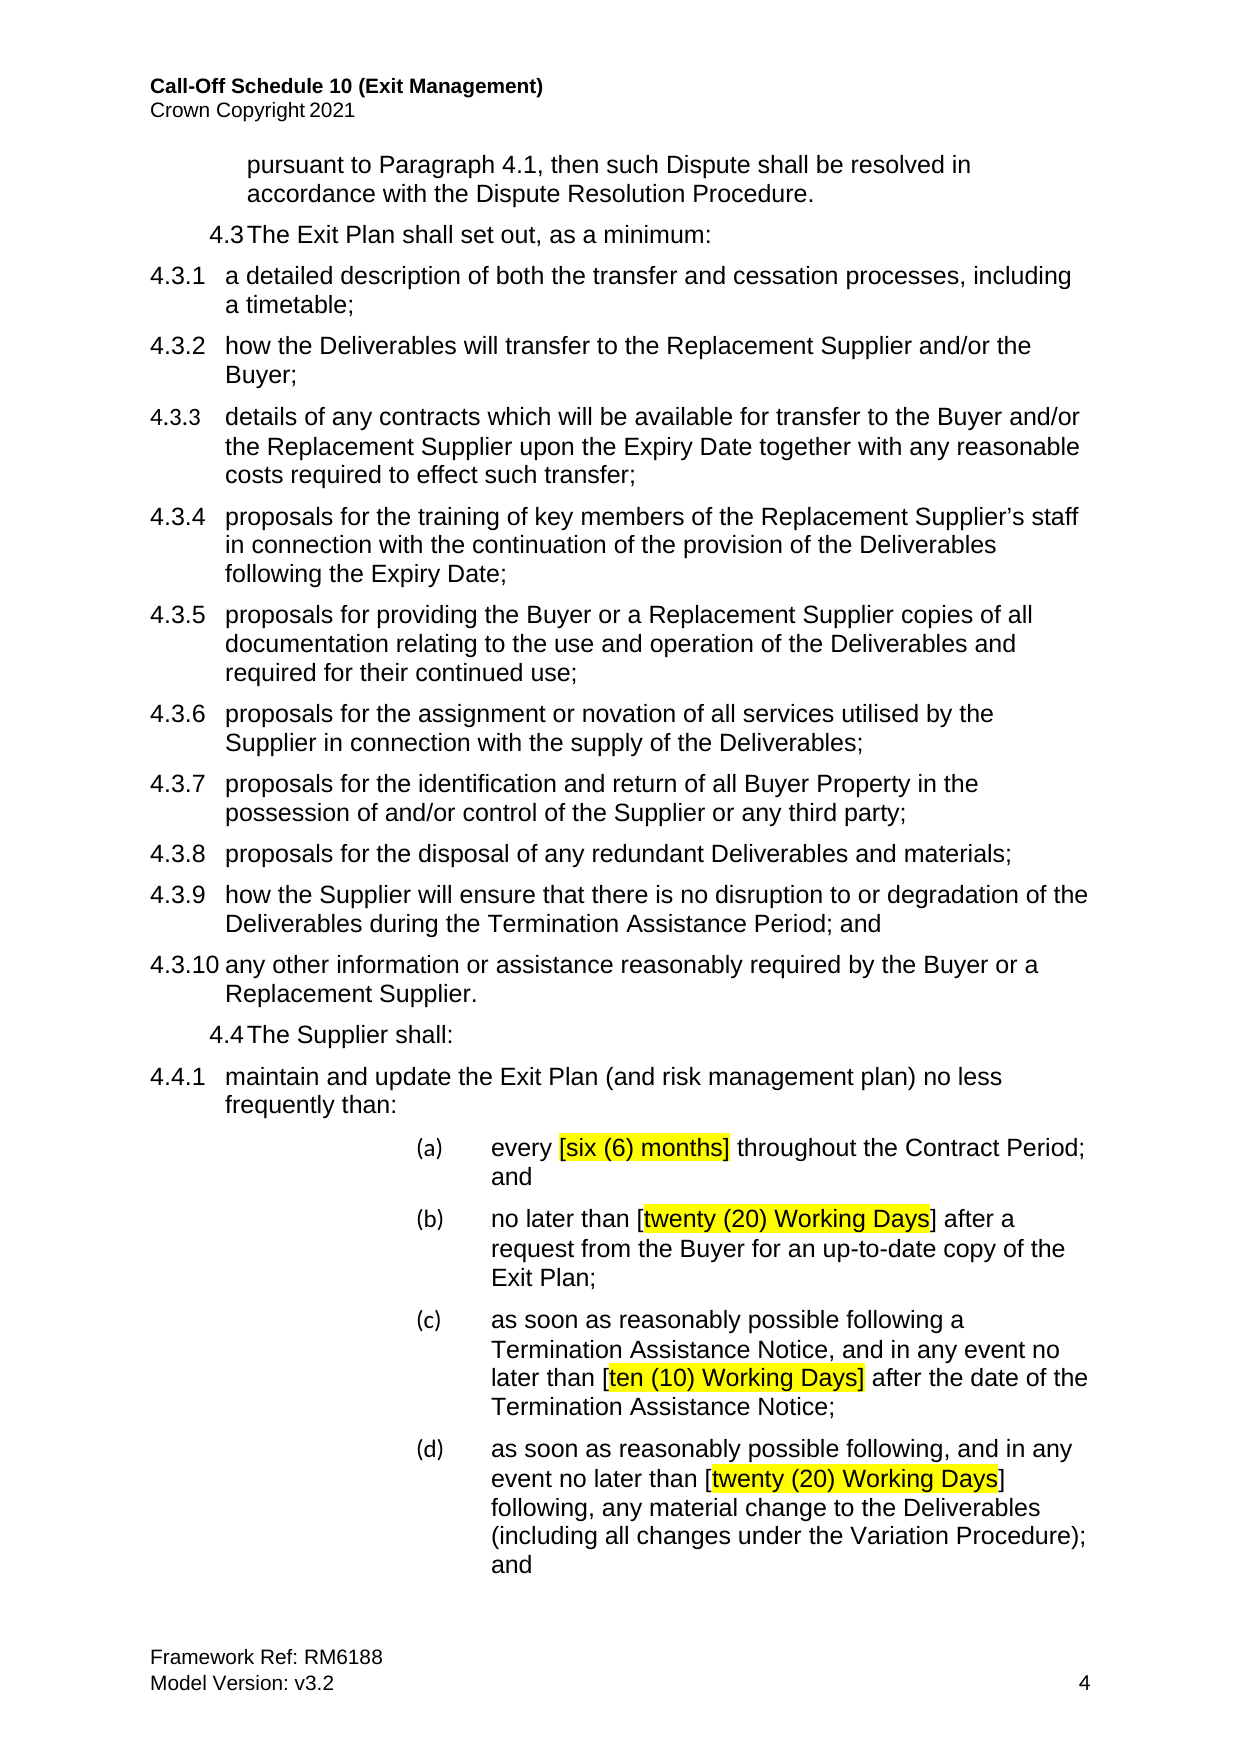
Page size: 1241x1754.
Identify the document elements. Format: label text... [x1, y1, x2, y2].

list proposals for the training of key members of the Replacement Supplier’s staff in connection with the continuation of the provision of the Deliverables following the Expiry Date; [150, 502, 1090, 588]
list The Supplier shall: [209, 1021, 1090, 1049]
list proposals for the identification and return of all Buyer Property in the possession of and/or control of the Supplier or any third party; [150, 769, 1090, 827]
list details of any contracts which will be available for transfer to the Buyer and/or the Replacement Supplier upon the Expiry Date together with any reasonable costs required to effect such transfer; [150, 401, 1090, 489]
list The Exit Plan shall set out, as a minimum: [209, 220, 1090, 249]
list proposals for the assignment or novation of all services utilised by the Supplier in connection with the supply of the Deliverables; [150, 699, 1090, 757]
list every [six (6) months] throughout the Contract Period; and [416, 1132, 1090, 1191]
list any other information or assistance reasonably required by the Buyer or a Replacement Supplier. [150, 951, 1090, 1008]
list maintain and update the Exit Plan (and risk management plan) no less frequently than: [150, 1062, 1090, 1119]
list proposals for providing the Buyer or a Replacement Supplier copies of all documentation relating to the use and operation of the Deliverables and required for their continued use; [150, 601, 1090, 687]
list proposals for the disposal of any redundant Deliverables and materials; [150, 839, 1090, 868]
list pursuant to Paragraph 4.1, then such Dispute shall be resolved in accordance with the Dispute Resolution Procedure. [209, 150, 1090, 207]
list no later than [twenty (20) Working Days] after a request from the Buyer for an up-to-date copy of the Exit Plan; [416, 1203, 1090, 1292]
list how the Supplier will ensure that there is no disruption to or degradation of the Deliverables during the Termination Assistance Period; and [150, 881, 1090, 938]
list as soon as reasonably possible following a Termination Assistance Notice, and in any event no later than [ten (10) Working Days] after the date of the Termination Assistance Notice; [416, 1304, 1090, 1421]
list a detailed description of both the transfer and cessation processes, including a timetable; [150, 261, 1090, 319]
list as soon as reasonably possible following, and in any event no later than [twenty (20) Working Days] following, any material change to the Deliverables (including all changes under the Variation Procedure); and [416, 1433, 1090, 1579]
list how the Deliverables will transfer to the Replacement Supplier and/or the Buyer; [150, 331, 1090, 389]
